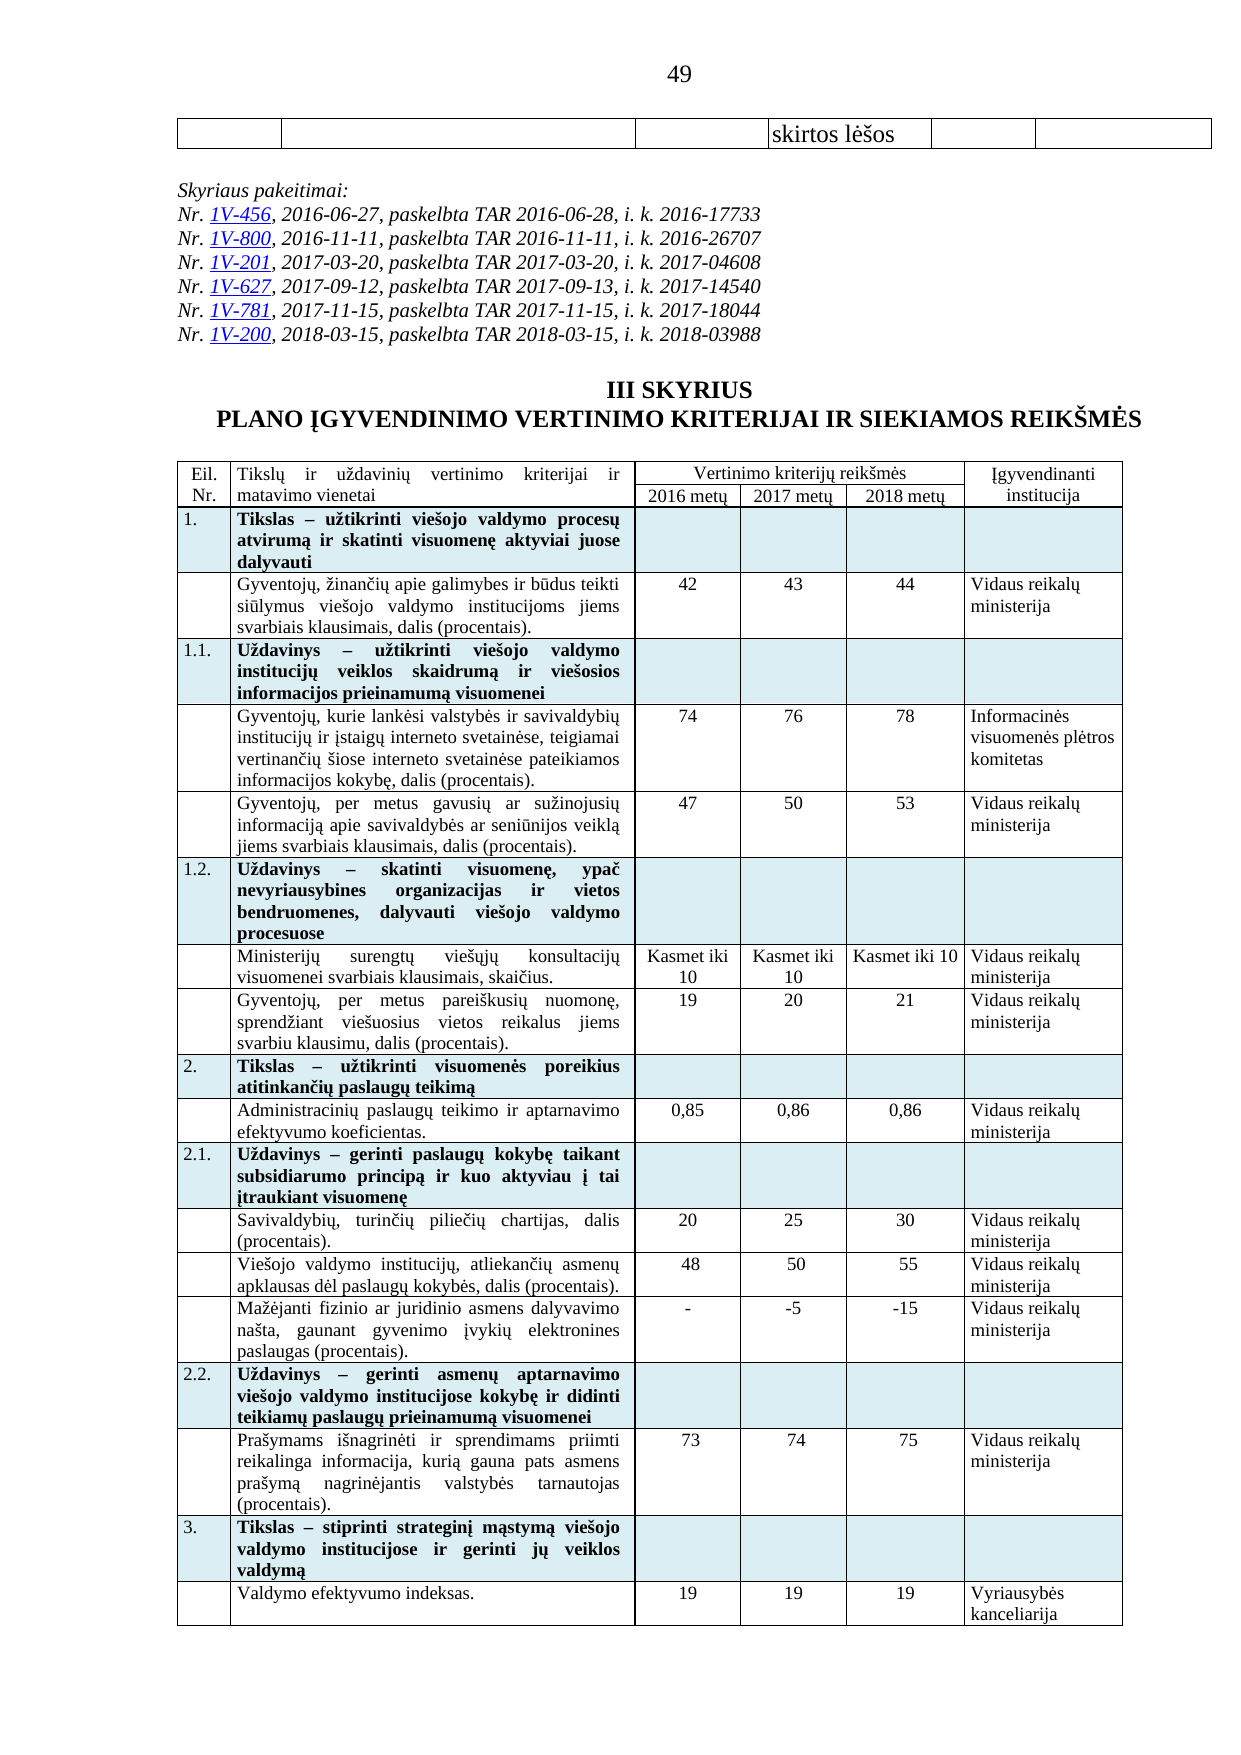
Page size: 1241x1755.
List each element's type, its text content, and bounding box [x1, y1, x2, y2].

table_cell Informacinės visuomenės plėtros komitetas [965, 705, 1122, 791]
table_cell 47 [636, 792, 740, 857]
table_cell 75 [847, 1429, 964, 1515]
table_cell 0,86 [847, 1099, 964, 1142]
table_cell Gyventojų, žinančių apie galimybes ir būdus teikti siūlymus viešojo valdymo institucijoms jiems svarbiais klausimais, dalis (procentais). [231, 573, 634, 638]
table_cell 2017 metų [741, 485, 846, 506]
table_cell [178, 119, 281, 148]
table_cell [847, 1516, 964, 1581]
table_header Vertinimo kriterijų reikšmės [636, 462, 964, 484]
table_cell 73 [636, 1429, 740, 1515]
table_cell [178, 1099, 230, 1142]
table_cell 50 [741, 1253, 846, 1296]
table_cell 42 [636, 573, 740, 638]
table_cell Vidaus reikalų ministerija [965, 1429, 1122, 1515]
table_cell [636, 639, 740, 703]
table_cell 21 [847, 989, 964, 1054]
table_cell [636, 1363, 740, 1428]
table_cell [965, 1363, 1122, 1428]
table_cell 44 [847, 573, 964, 638]
table_cell 0,85 [636, 1099, 740, 1142]
table_cell Viešojo valdymo institucijų, atliekančių asmenų apklausas dėl paslaugų kokybės, dalis (procentais). [231, 1253, 634, 1296]
table_cell 2018 metų [847, 485, 964, 506]
table_cell [847, 858, 964, 944]
table_cell 30 [847, 1209, 964, 1252]
table_cell 1.2. [178, 858, 230, 944]
table_header Eil. Nr. [178, 462, 230, 506]
table_header Įgyvendinanti institucija [965, 462, 1122, 506]
table_cell [847, 1143, 964, 1208]
table_cell Gyventojų, kurie lankėsi valstybės ir savivaldybių institucijų ir įstaigų interneto svetainėse, teigiamai vertinančių šiose interneto svetainėse pateikiamos informacijos kokybę, dalis (procentais). [231, 705, 634, 791]
table_cell [636, 1055, 740, 1098]
table_cell Vidaus reikalų ministerija [965, 1297, 1122, 1362]
table_cell Vyriausybės kanceliarija [965, 1582, 1122, 1625]
table_cell Uždavinys – gerinti asmenų aptarnavimo viešojo valdymo institucijose kokybę ir didinti teikiamų paslaugų prieinamumą visuomenei [231, 1363, 634, 1428]
table_cell Kasmet iki 10 [847, 945, 964, 988]
table_cell [636, 119, 768, 148]
table_cell 43 [741, 573, 846, 638]
table_cell 3. [178, 1516, 230, 1581]
table_cell [741, 639, 846, 703]
table_cell 19 [847, 1582, 964, 1625]
table_cell [965, 1055, 1122, 1098]
text Nr. 1V-781, 2017-11-15, paskelbta TAR 2017-11-15, i. k. 2017-18044 [177, 298, 1181, 322]
table_cell 25 [741, 1209, 846, 1252]
text PLANO ĮGYVENDINIMO VERTINIMO KRITERIJAI IR SIEKIAMOS REIKŠMĖS [177, 404, 1181, 432]
table_cell Valdymo efektyvumo indeksas. [231, 1582, 634, 1625]
table_cell Tikslas – užtikrinti viešojo valdymo procesų atvirumą ir skatinti visuomenę aktyviai juose dalyvauti [231, 508, 634, 572]
table_cell Kasmet iki 10 [636, 945, 740, 988]
text Skyriaus pakeitimai: [177, 178, 1181, 202]
table_cell [965, 639, 1122, 703]
table_cell [178, 945, 230, 988]
table_cell [847, 639, 964, 703]
table_cell [178, 1582, 230, 1625]
text Nr. 1V-800, 2016-11-11, paskelbta TAR 2016-11-11, i. k. 2016-26707 [177, 226, 1181, 250]
table_cell - [636, 1297, 740, 1362]
table_cell Vidaus reikalų ministerija [965, 1099, 1122, 1142]
table_cell [178, 792, 230, 857]
table_cell [178, 1209, 230, 1252]
table_cell 74 [741, 1429, 846, 1515]
text Nr. 1V-456, 2016-06-27, paskelbta TAR 2016-06-28, i. k. 2016-17733 [177, 202, 1181, 226]
table_cell [741, 858, 846, 944]
table_cell 1. [178, 508, 230, 572]
text Nr. 1V-201, 2017-03-20, paskelbta TAR 2017-03-20, i. k. 2017-04608 [177, 250, 1181, 274]
table_cell Vidaus reikalų ministerija [965, 1253, 1122, 1296]
table_cell Vidaus reikalų ministerija [965, 792, 1122, 857]
text Nr. 1V-200, 2018-03-15, paskelbta TAR 2018-03-15, i. k. 2018-03988 [177, 322, 1181, 346]
table_header Tikslų ir uždavinių vertinimo kriterijai ir matavimo vienetai [231, 462, 634, 506]
table_cell Vidaus reikalų ministerija [965, 989, 1122, 1054]
table_cell Gyventojų, per metus pareiškusių nuomonę, sprendžiant viešuosius vietos reikalus jiems svarbiu klausimu, dalis (procentais). [231, 989, 634, 1054]
table_cell [178, 573, 230, 638]
table_cell Prašymams išnagrinėti ir sprendimams priimti reikalinga informacija, kurią gauna pats asmens prašymą nagrinėjantis valstybės tarnautojas (procentais). [231, 1429, 634, 1515]
table_cell [1036, 119, 1211, 148]
table_cell [636, 1143, 740, 1208]
table_cell Vidaus reikalų ministerija [965, 1209, 1122, 1252]
table_cell [741, 1055, 846, 1098]
table_cell 19 [741, 1582, 846, 1625]
table_cell [847, 1055, 964, 1098]
table_cell [965, 1516, 1122, 1581]
table_cell 50 [741, 792, 846, 857]
table_cell [282, 119, 635, 148]
table_cell Uždavinys – gerinti paslaugų kokybę taikant subsidiarumo principą ir kuo aktyviau į tai įtraukiant visuomenę [231, 1143, 634, 1208]
table_cell 19 [636, 989, 740, 1054]
table_cell [178, 989, 230, 1054]
table_cell Mažėjanti fizinio ar juridinio asmens dalyvavimo našta, gaunant gyvenimo įvykių elektronines paslaugas (procentais). [231, 1297, 634, 1362]
table_cell 0,86 [741, 1099, 846, 1142]
text Nr. 1V-627, 2017-09-12, paskelbta TAR 2017-09-13, i. k. 2017-14540 [177, 274, 1181, 298]
table_cell Kasmet iki 10 [741, 945, 846, 988]
table_cell Vidaus reikalų ministerija [965, 573, 1122, 638]
table_cell [178, 705, 230, 791]
table_cell Uždavinys – užtikrinti viešojo valdymo institucijų veiklos skaidrumą ir viešosios informacijos prieinamumą visuomenei [231, 639, 634, 703]
table_cell [741, 508, 846, 572]
table_cell Ministerijų surengtų viešųjų konsultacijų visuomenei svarbiais klausimais, skaičius. [231, 945, 634, 988]
table_cell Gyventojų, per metus gavusių ar sužinojusių informaciją apie savivaldybės ar seniūnijos veiklą jiems svarbiais klausimais, dalis (procentais). [231, 792, 634, 857]
table_cell 76 [741, 705, 846, 791]
table_cell 20 [636, 1209, 740, 1252]
table_cell Administracinių paslaugų teikimo ir aptarnavimo efektyvumo koeficientas. [231, 1099, 634, 1142]
table_cell 53 [847, 792, 964, 857]
table_cell skirtos lėšos [769, 119, 931, 148]
table_cell [741, 1516, 846, 1581]
table_cell [847, 508, 964, 572]
table_cell Tikslas – užtikrinti visuomenės poreikius atitinkančių paslaugų teikimą [231, 1055, 634, 1098]
table_cell [741, 1143, 846, 1208]
table_cell -5 [741, 1297, 846, 1362]
table_cell -15 [847, 1297, 964, 1362]
table_cell [741, 1363, 846, 1428]
table_cell [178, 1297, 230, 1362]
table_cell Vidaus reikalų ministerija [965, 945, 1122, 988]
table_cell [847, 1363, 964, 1428]
table_cell 20 [741, 989, 846, 1054]
table_cell 55 [847, 1253, 964, 1296]
table_cell [636, 1516, 740, 1581]
table_cell 2016 metų [636, 485, 740, 506]
table_cell [965, 508, 1122, 572]
table_cell [965, 1143, 1122, 1208]
table_cell 74 [636, 705, 740, 791]
table_cell [932, 119, 1035, 148]
table_cell Savivaldybių, turinčių piliečių chartijas, dalis (procentais). [231, 1209, 634, 1252]
table_cell Tikslas – stiprinti strateginį mąstymą viešojo valdymo institucijose ir gerinti jų veiklos valdymą [231, 1516, 634, 1581]
table_cell 48 [636, 1253, 740, 1296]
table_cell [965, 858, 1122, 944]
table_cell 78 [847, 705, 964, 791]
table_cell 1.1. [178, 639, 230, 703]
table_cell [178, 1429, 230, 1515]
table_cell 19 [636, 1582, 740, 1625]
table_cell 2.2. [178, 1363, 230, 1428]
table_cell 2.1. [178, 1143, 230, 1208]
text III SKYRIUS [177, 375, 1181, 404]
table_cell Uždavinys – skatinti visuomenę, ypač nevyriausybines organizacijas ir vietos bendruomenes, dalyvauti viešojo valdymo procesuose [231, 858, 634, 944]
table_cell [636, 508, 740, 572]
table_cell 2. [178, 1055, 230, 1098]
table_cell [178, 1253, 230, 1296]
table_cell [636, 858, 740, 944]
